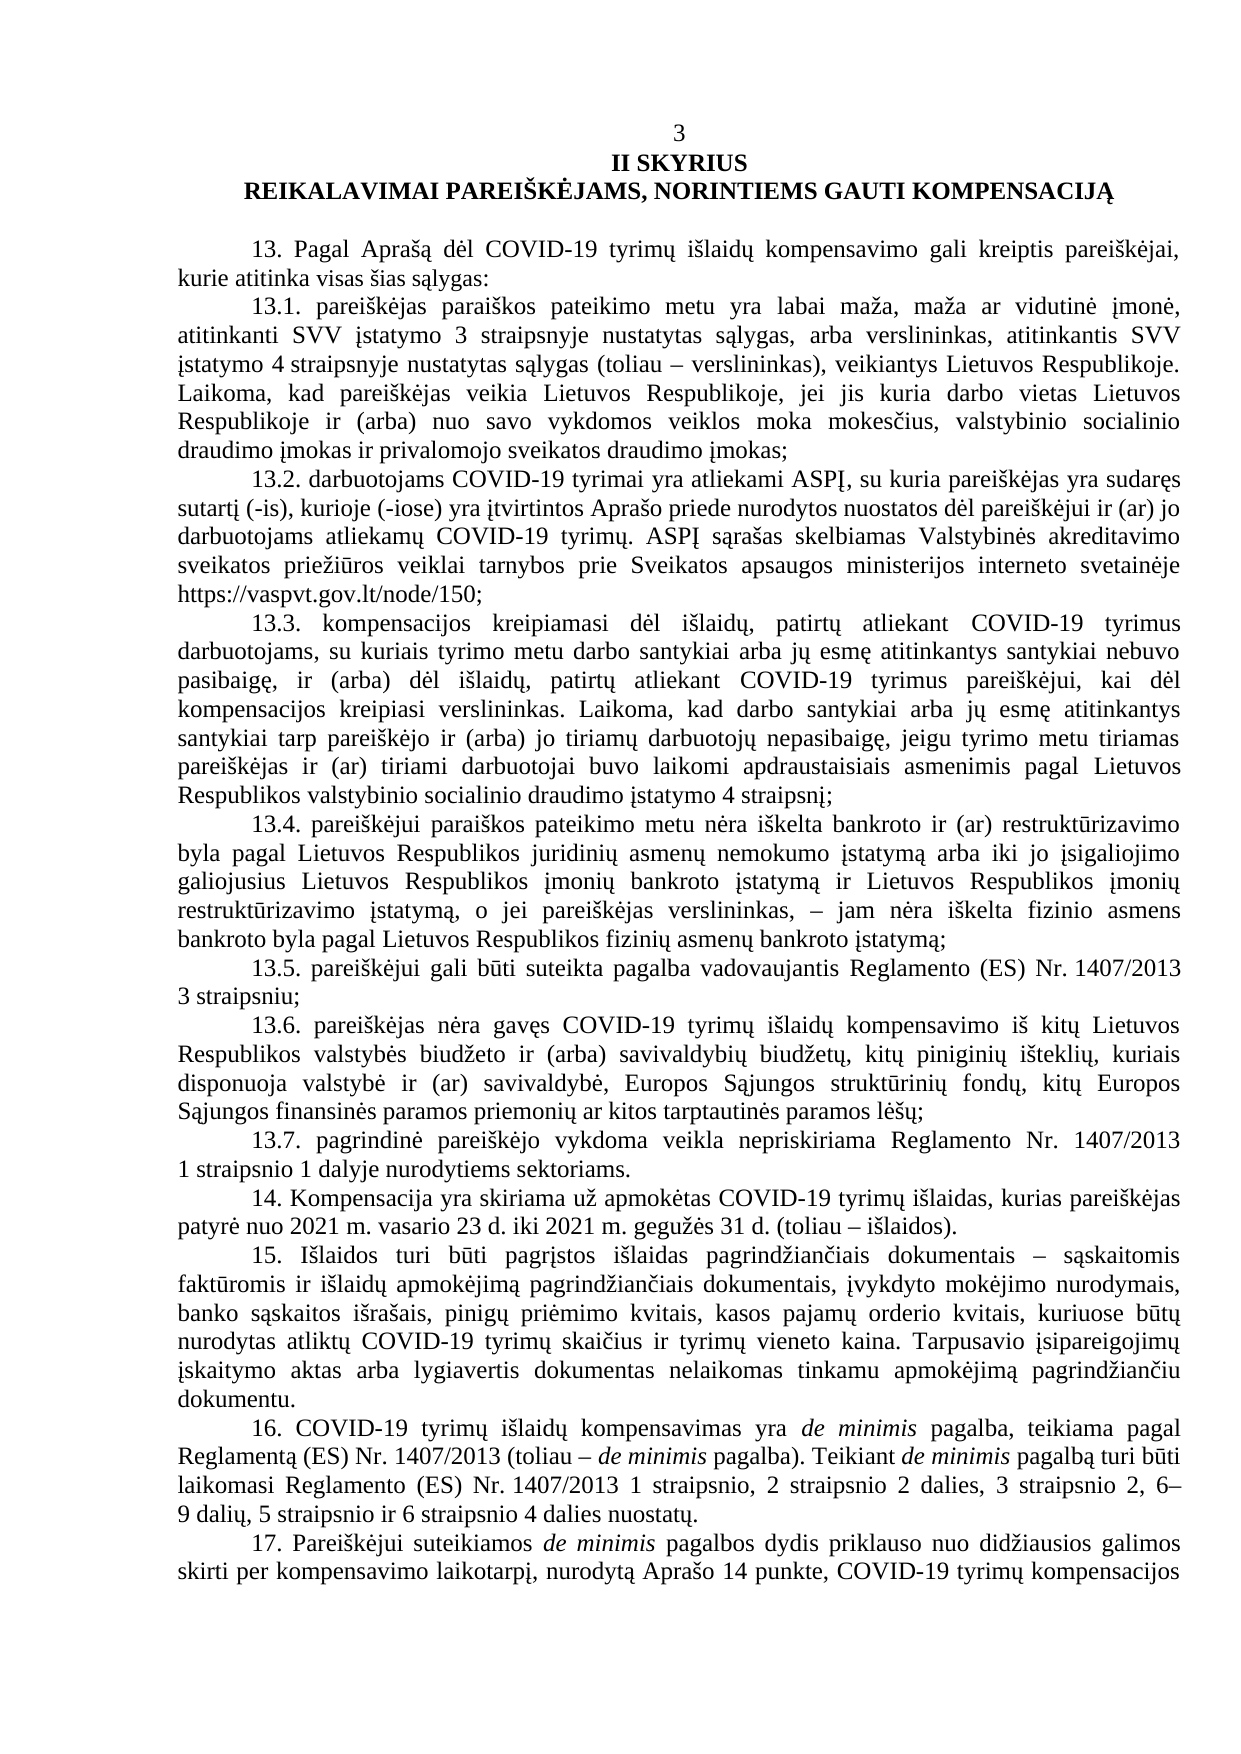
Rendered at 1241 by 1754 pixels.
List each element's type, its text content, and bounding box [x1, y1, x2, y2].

text 13.3. kompensacijos kreipiamasi dėl išlaidų, patirtų atliekant COVID-19 tyrimus darbuotojams, su kuriais tyrimo metu darbo santykiai arba jų esmę atitinkantys santykiai nebuvo pasibaigę, ir (arba) dėl išlaidų, patirtų atliekant COVID-19 tyrimus pareiškėjui, kai dėl kompensacijos kreipiasi verslininkas. Laikoma, kad darbo santykiai arba jų esmę atitinkantys santykiai tarp pareiškėjo ir (arba) jo tiriamų darbuotojų nepasibaigę, jeigu tyrimo metu tiriamas pareiškėjas ir (ar) tiriami darbuotojai buvo laikomi apdraustaisiais asmenimis pagal Lietuvos Respublikos valstybinio socialinio draudimo įstatymo 4 straipsnį; [177, 608, 1181, 809]
text 15. Išlaidos turi būti pagrįstos išlaidas pagrindžiančiais dokumentais – sąskaitomis faktūromis ir išlaidų apmokėjimą pagrindžiančiais dokumentais, įvykdyto mokėjimo nurodymais, banko sąskaitos išrašais, pinigų priėmimo kvitais, kasos pajamų orderio kvitais, kuriuose būtų nurodytas atliktų COVID-19 tyrimų skaičius ir tyrimų vieneto kaina. Tarpusavio įsipareigojimų įskaitymo aktas arba lygiavertis dokumentas nelaikomas tinkamu apmokėjimą pagrindžiančiu dokumentu. [177, 1240, 1181, 1413]
text 13. Pagal Aprašą dėl COVID-19 tyrimų išlaidų kompensavimo gali kreiptis pareiškėjai, kurie atitinka visas šias sąlygas: [177, 234, 1181, 291]
text II SKYRIUS [177, 148, 1181, 176]
text 16. COVID-19 tyrimų išlaidų kompensavimas yra de minimis pagalba, teikiama pagal Reglamentą (ES) Nr. 1407/2013 (toliau – de minimis pagalba). Teikiant de minimis pagalbą turi būti laikomasi Reglamento (ES) Nr. 1407/2013 1 straipsnio, 2 straipsnio 2 dalies, 3 straipsnio 2, 6–9 dalių, 5 straipsnio ir 6 straipsnio 4 dalies nuostatų. [177, 1413, 1181, 1528]
text 13.6. pareiškėjas nėra gavęs COVID-19 tyrimų išlaidų kompensavimo iš kitų Lietuvos Respublikos valstybės biudžeto ir (arba) savivaldybių biudžetų, kitų piniginių išteklių, kuriais disponuoja valstybė ir (ar) savivaldybė, Europos Sąjungos struktūrinių fondų, kitų Europos Sąjungos finansinės paramos priemonių ar kitos tarptautinės paramos lėšų; [177, 1010, 1181, 1125]
text 13.2. darbuotojams COVID-19 tyrimai yra atliekami ASPĮ, su kuria pareiškėjas yra sudaręs sutartį (-is), kurioje (-iose) yra įtvirtintos Aprašo priede nurodytos nuostatos dėl pareiškėjui ir (ar) jo darbuotojams atliekamų COVID-19 tyrimų. ASPĮ sąrašas skelbiamas Valstybinės akreditavimo sveikatos priežiūros veiklai tarnybos prie Sveikatos apsaugos ministerijos interneto svetainėje https://vaspvt.gov.lt/node/150; [177, 464, 1181, 608]
text 13.5. pareiškėjui gali būti suteikta pagalba vadovaujantis Reglamento (ES) Nr. 1407/2013 3 straipsniu; [177, 953, 1181, 1010]
text 13.4. pareiškėjui paraiškos pateikimo metu nėra iškelta bankroto ir (ar) restruktūrizavimo byla pagal Lietuvos Respublikos juridinių asmenų nemokumo įstatymą arba iki jo įsigaliojimo galiojusius Lietuvos Respublikos įmonių bankroto įstatymą ir Lietuvos Respublikos įmonių restruktūrizavimo įstatymą, o jei pareiškėjas verslininkas, – jam nėra iškelta fizinio asmens bankroto byla pagal Lietuvos Respublikos fizinių asmenų bankroto įstatymą; [177, 809, 1181, 953]
text 13.7. pagrindinė pareiškėjo vykdoma veikla nepriskiriama Reglamento Nr. 1407/2013 1 straipsnio 1 dalyje nurodytiems sektoriams. [177, 1125, 1181, 1183]
text 14. Kompensacija yra skiriama už apmokėtas COVID-19 tyrimų išlaidas, kurias pareiškėjas patyrė nuo 2021 m. vasario 23 d. iki 2021 m. gegužės 31 d. (toliau – išlaidos). [177, 1183, 1181, 1240]
text REIKALAVIMAI PAREIŠKĖJAMS, NORINTIEMS GAUTI KOMPENSACIJĄ [177, 176, 1181, 205]
text 17. Pareiškėjui suteikiamos de minimis pagalbos dydis priklauso nuo didžiausios galimos skirti per kompensavimo laikotarpį, nurodytą Aprašo 14 punkte, COVID-19 tyrimų kompensacijos [177, 1528, 1181, 1585]
text 13.1. pareiškėjas paraiškos pateikimo metu yra labai maža, maža ar vidutinė įmonė, atitinkanti SVV įstatymo 3 straipsnyje nustatytas sąlygas, arba verslininkas, atitinkantis SVV įstatymo 4 straipsnyje nustatytas sąlygas (toliau – verslininkas), veikiantys Lietuvos Respublikoje. Laikoma, kad pareiškėjas veikia Lietuvos Respublikoje, jei jis kuria darbo vietas Lietuvos Respublikoje ir (arba) nuo savo vykdomos veiklos moka mokesčius, valstybinio socialinio draudimo įmokas ir privalomojo sveikatos draudimo įmokas; [177, 291, 1181, 464]
